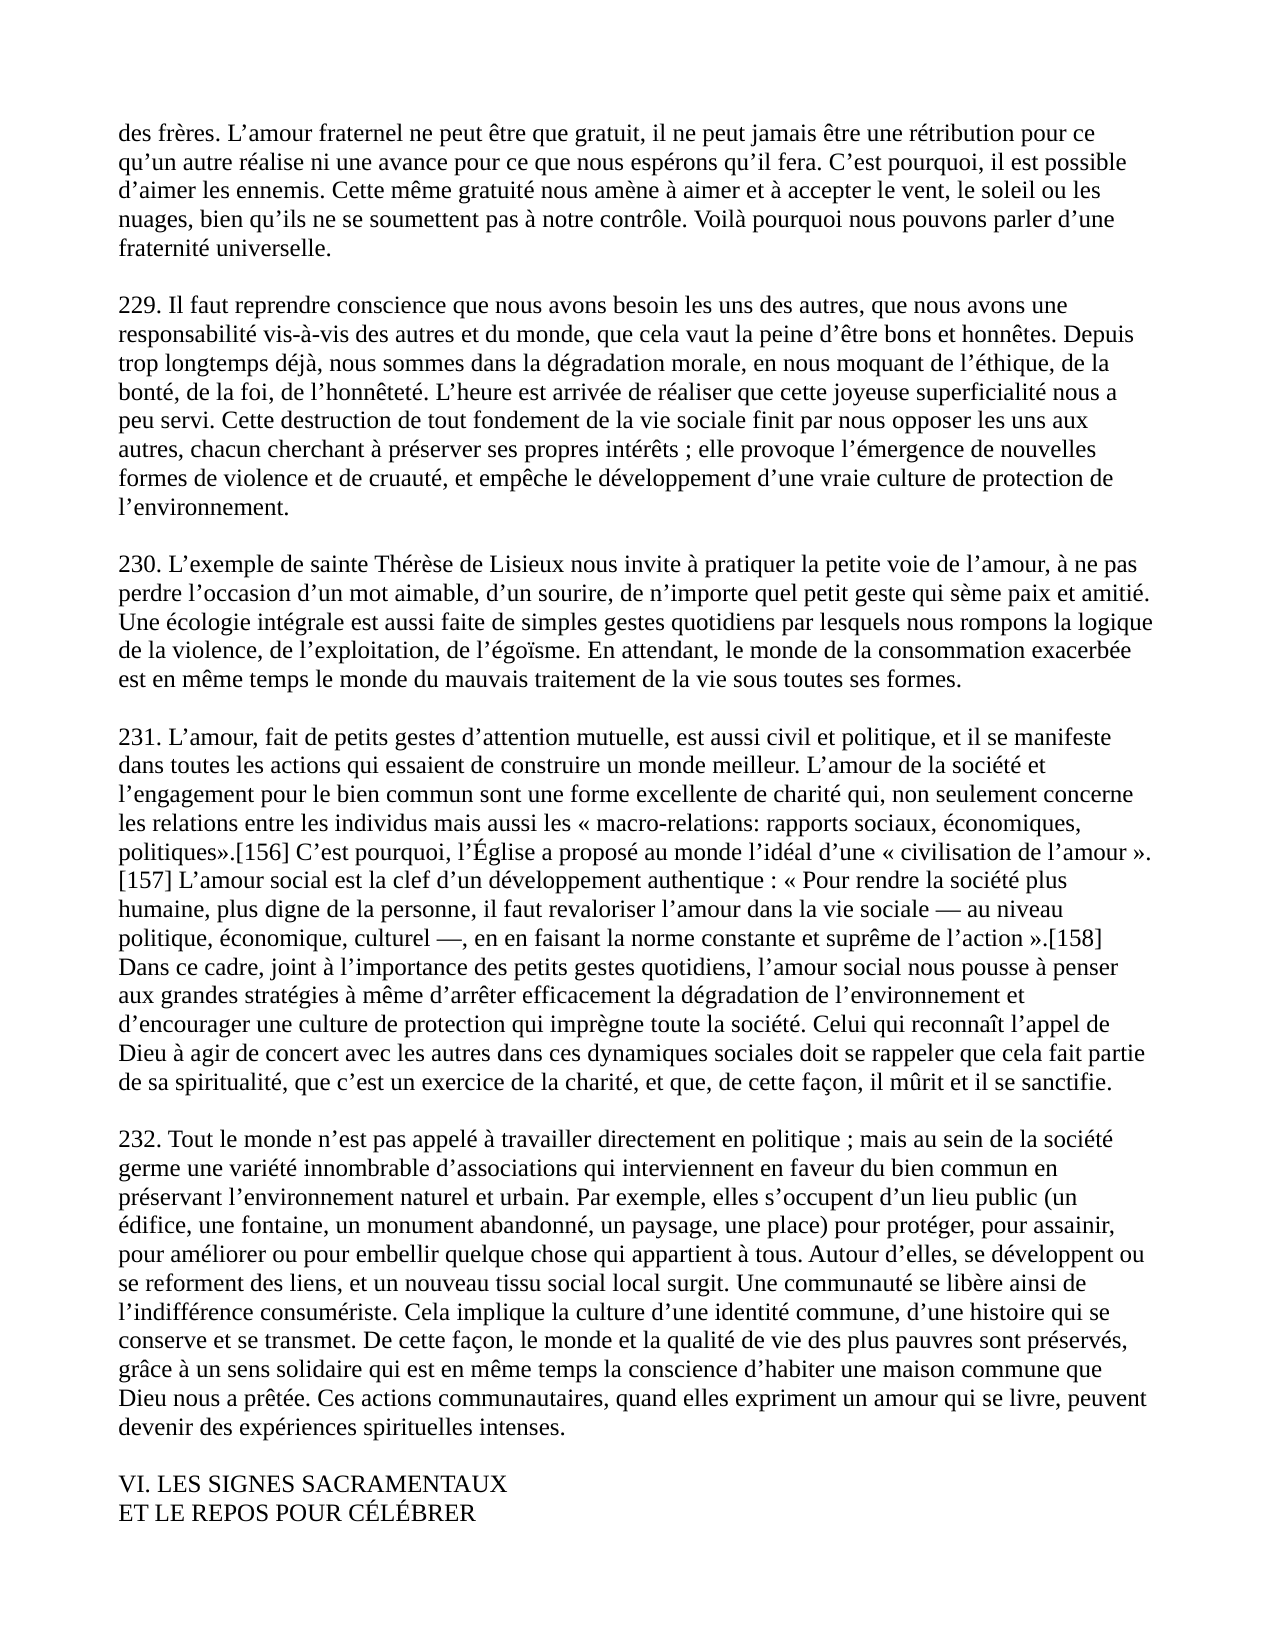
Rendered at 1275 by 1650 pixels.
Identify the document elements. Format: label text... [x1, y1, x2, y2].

text 230. L’exemple de sainte Thérèse de Lisieux nous invite à pratiquer la petite voie de l’amour, à ne pas perdre l’occasion d’un mot aimable, d’un sourire, de n’importe quel petit geste qui sème paix et amitié. Une écologie intégrale est aussi faite de simples gestes quotidiens par lesquels nous rompons la logique de la violence, de l’exploitation, de l’égoïsme. En attendant, le monde de la consommation exacerbée est en même temps le monde du mauvais traitement de la vie sous toutes ses formes. [118, 549, 1157, 693]
text ET LE REPOS POUR CÉLÉBRER [118, 1498, 1157, 1527]
text 232. Tout le monde n’est pas appelé à travailler directement en politique ; mais au sein de la société germe une variété innombrable d’associations qui interviennent en faveur du bien commun en préservant l’environnement naturel et urbain. Par exemple, elles s’occupent d’un lieu public (un édifice, une fontaine, un monument abandonné, un paysage, une place) pour protéger, pour assainir, pour améliorer ou pour embellir quelque chose qui appartient à tous. Autour d’elles, se développent ou se reforment des liens, et un nouveau tissu social local surgit. Une communauté se libère ainsi de l’indifférence consumériste. Cela implique la culture d’une identité commune, d’une histoire qui se conserve et se transmet. De cette façon, le monde et la qualité de vie des plus pauvres sont préservés, grâce à un sens solidaire qui est en même temps la conscience d’habiter une maison commune que Dieu nous a prêtée. Ces actions communautaires, quand elles expriment un amour qui se livre, peuvent devenir des expériences spirituelles intenses. [118, 1124, 1157, 1441]
text VI. LES SIGNES SACRAMENTAUX [118, 1469, 1157, 1498]
text des frères. L’amour fraternel ne peut être que gratuit, il ne peut jamais être une rétribution pour ce qu’un autre réalise ni une avance pour ce que nous espérons qu’il fera. C’est pourquoi, il est possible d’aimer les ennemis. Cette même gratuité nous amène à aimer et à accepter le vent, le soleil ou les nuages, bien qu’ils ne se soumettent pas à notre contrôle. Voilà pourquoi nous pouvons parler d’une fraternité universelle. [118, 118, 1157, 262]
text 229. Il faut reprendre conscience que nous avons besoin les uns des autres, que nous avons une responsabilité vis-à-vis des autres et du monde, que cela vaut la peine d’être bons et honnêtes. Depuis trop longtemps déjà, nous sommes dans la dégradation morale, en nous moquant de l’éthique, de la bonté, de la foi, de l’honnêteté. L’heure est arrivée de réaliser que cette joyeuse superficialité nous a peu servi. Cette destruction de tout fondement de la vie sociale finit par nous opposer les uns aux autres, chacun cherchant à préserver ses propres intérêts ; elle provoque l’émergence de nouvelles formes de violence et de cruauté, et empêche le développement d’une vraie culture de protection de l’environnement. [118, 291, 1157, 521]
text 231. L’amour, fait de petits gestes d’attention mutuelle, est aussi civil et politique, et il se manifeste dans toutes les actions qui essaient de construire un monde meilleur. L’amour de la société et l’engagement pour le bien commun sont une forme excellente de charité qui, non seulement concerne les relations entre les individus mais aussi les « macro-relations: rapports sociaux, économiques, politiques».[156] C’est pourquoi, l’Église a proposé au monde l’idéal d’une « civilisation de l’amour ».[157] L’amour social est la clef d’un développement authentique : « Pour rendre la société plus humaine, plus digne de la personne, il faut revaloriser l’amour dans la vie sociale — au niveau politique, économique, culturel —, en en faisant la norme constante et suprême de l’action ».[158] Dans ce cadre, joint à l’importance des petits gestes quotidiens, l’amour social nous pousse à penser aux grandes stratégies à même d’arrêter efficacement la dégradation de l’environnement et d’encourager une culture de protection qui imprègne toute la société. Celui qui reconnaît l’appel de Dieu à agir de concert avec les autres dans ces dynamiques sociales doit se rappeler que cela fait partie de sa spiritualité, que c’est un exercice de la charité, et que, de cette façon, il mûrit et il se sanctifie. [118, 722, 1157, 1096]
